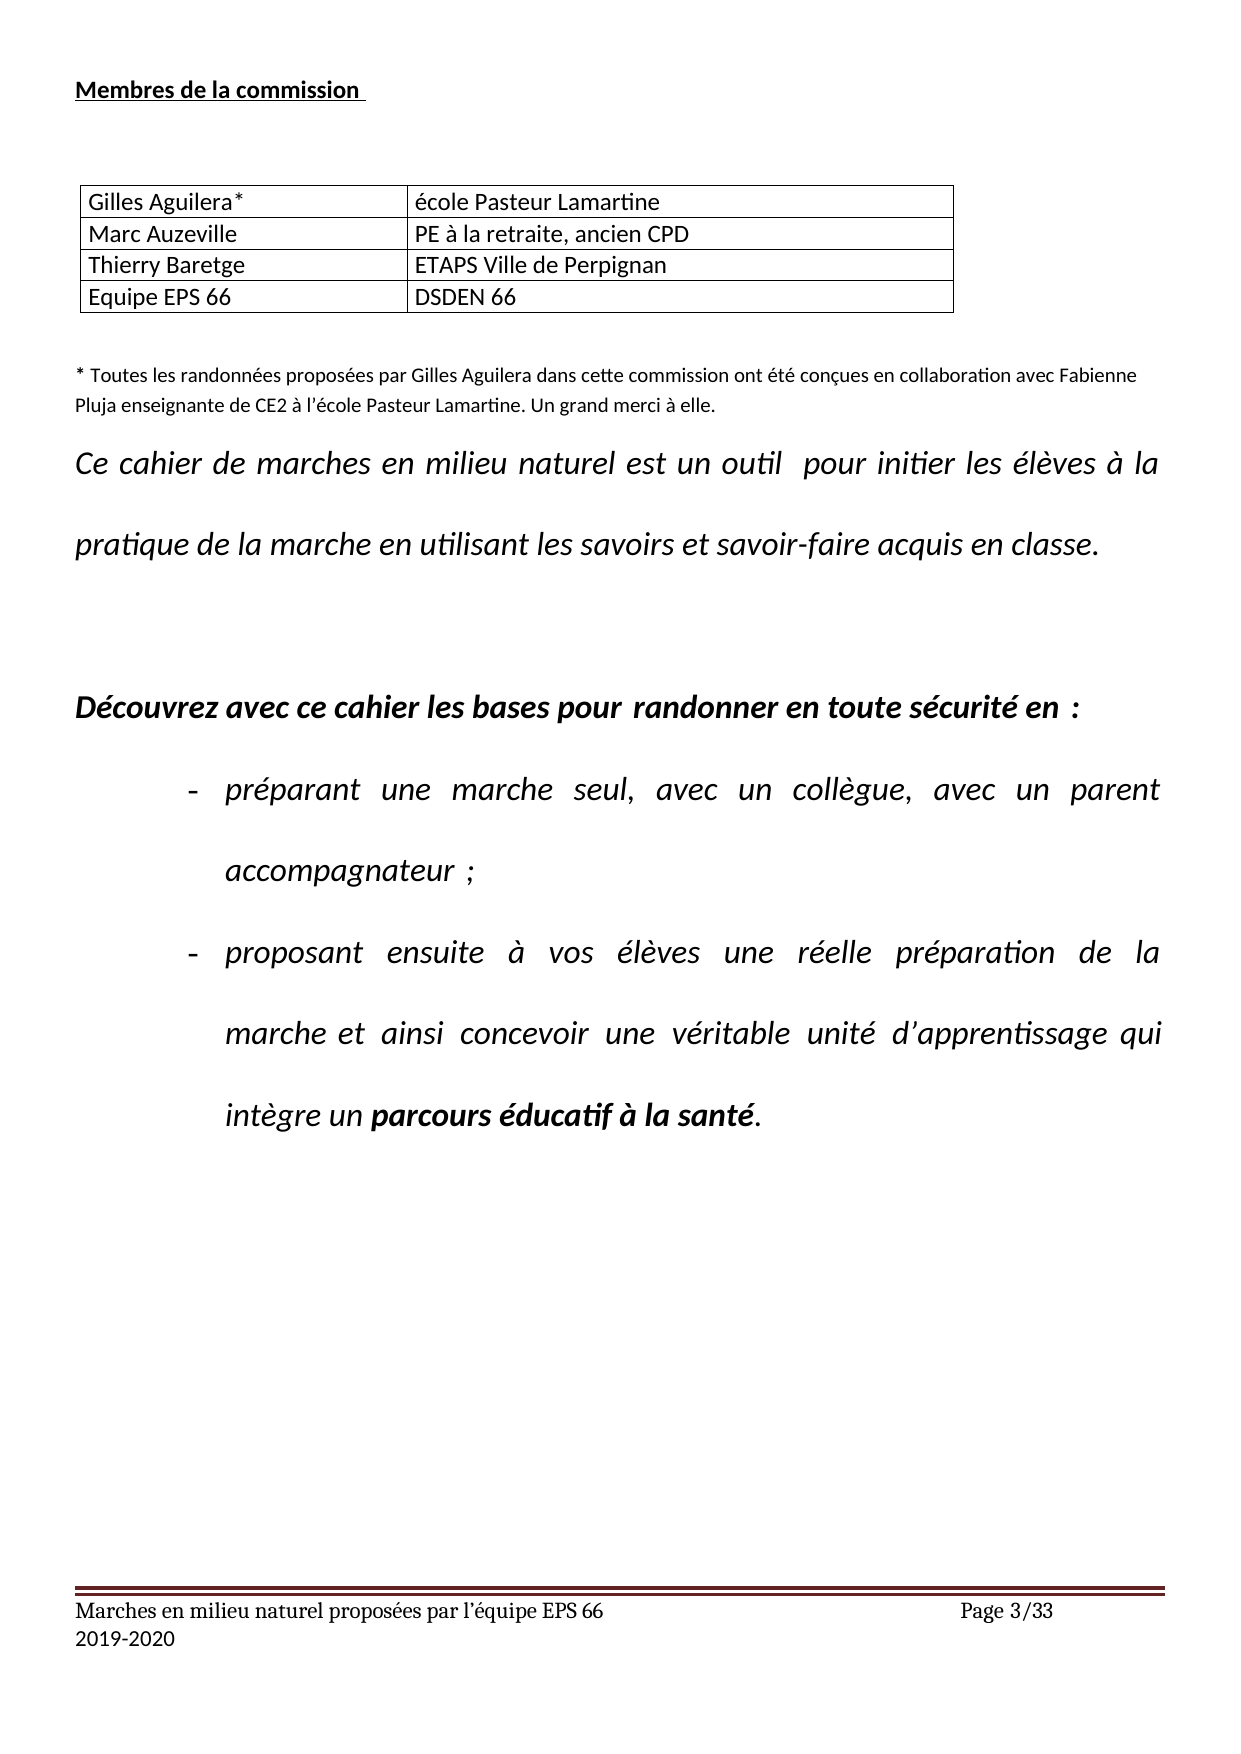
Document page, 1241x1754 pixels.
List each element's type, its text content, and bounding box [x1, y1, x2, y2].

list proposant ensuite à vos élèves une réelle préparation de la marche et ainsi concevoir une véritable unité d’apprentissage qui intègre un parcours éducatif à la santé. [187, 931, 1165, 1134]
table_header école Pasteur Lamartine [408, 186, 953, 217]
text * Toutes les randonnées proposées par Gilles Aguilera dans cette commission ont été conçues en collaboration avec Fabienne Pluja enseignante de CE2 à l’école Pasteur Lamartine. Un grand merci à elle. [75, 363, 1165, 417]
table_cell DSDEN 66 [408, 281, 953, 312]
table_cell ETAPS Ville de Perpignan [408, 250, 953, 280]
table_header Gilles Aguilera* [81, 186, 407, 217]
table_cell PE à la retraite, ancien CPD [408, 218, 953, 248]
table_cell Marc Auzeville [81, 218, 407, 248]
table_cell Thierry Baretge [81, 250, 407, 280]
list préparant une marche seul, avec un collègue, avec un parent accompagnateur ; [187, 768, 1165, 890]
table_cell Equipe EPS 66 [81, 281, 407, 312]
text Membres de la commission [75, 74, 1165, 104]
text Découvrez avec ce cahier les bases pour randonner en toute sécurité en : [75, 686, 1165, 727]
text Ce cahier de marches en milieu naturel est un outil pour initier les élèves à la pratique de la marche en utilisant les savoirs et savoir-faire acquis en classe. [75, 442, 1165, 564]
